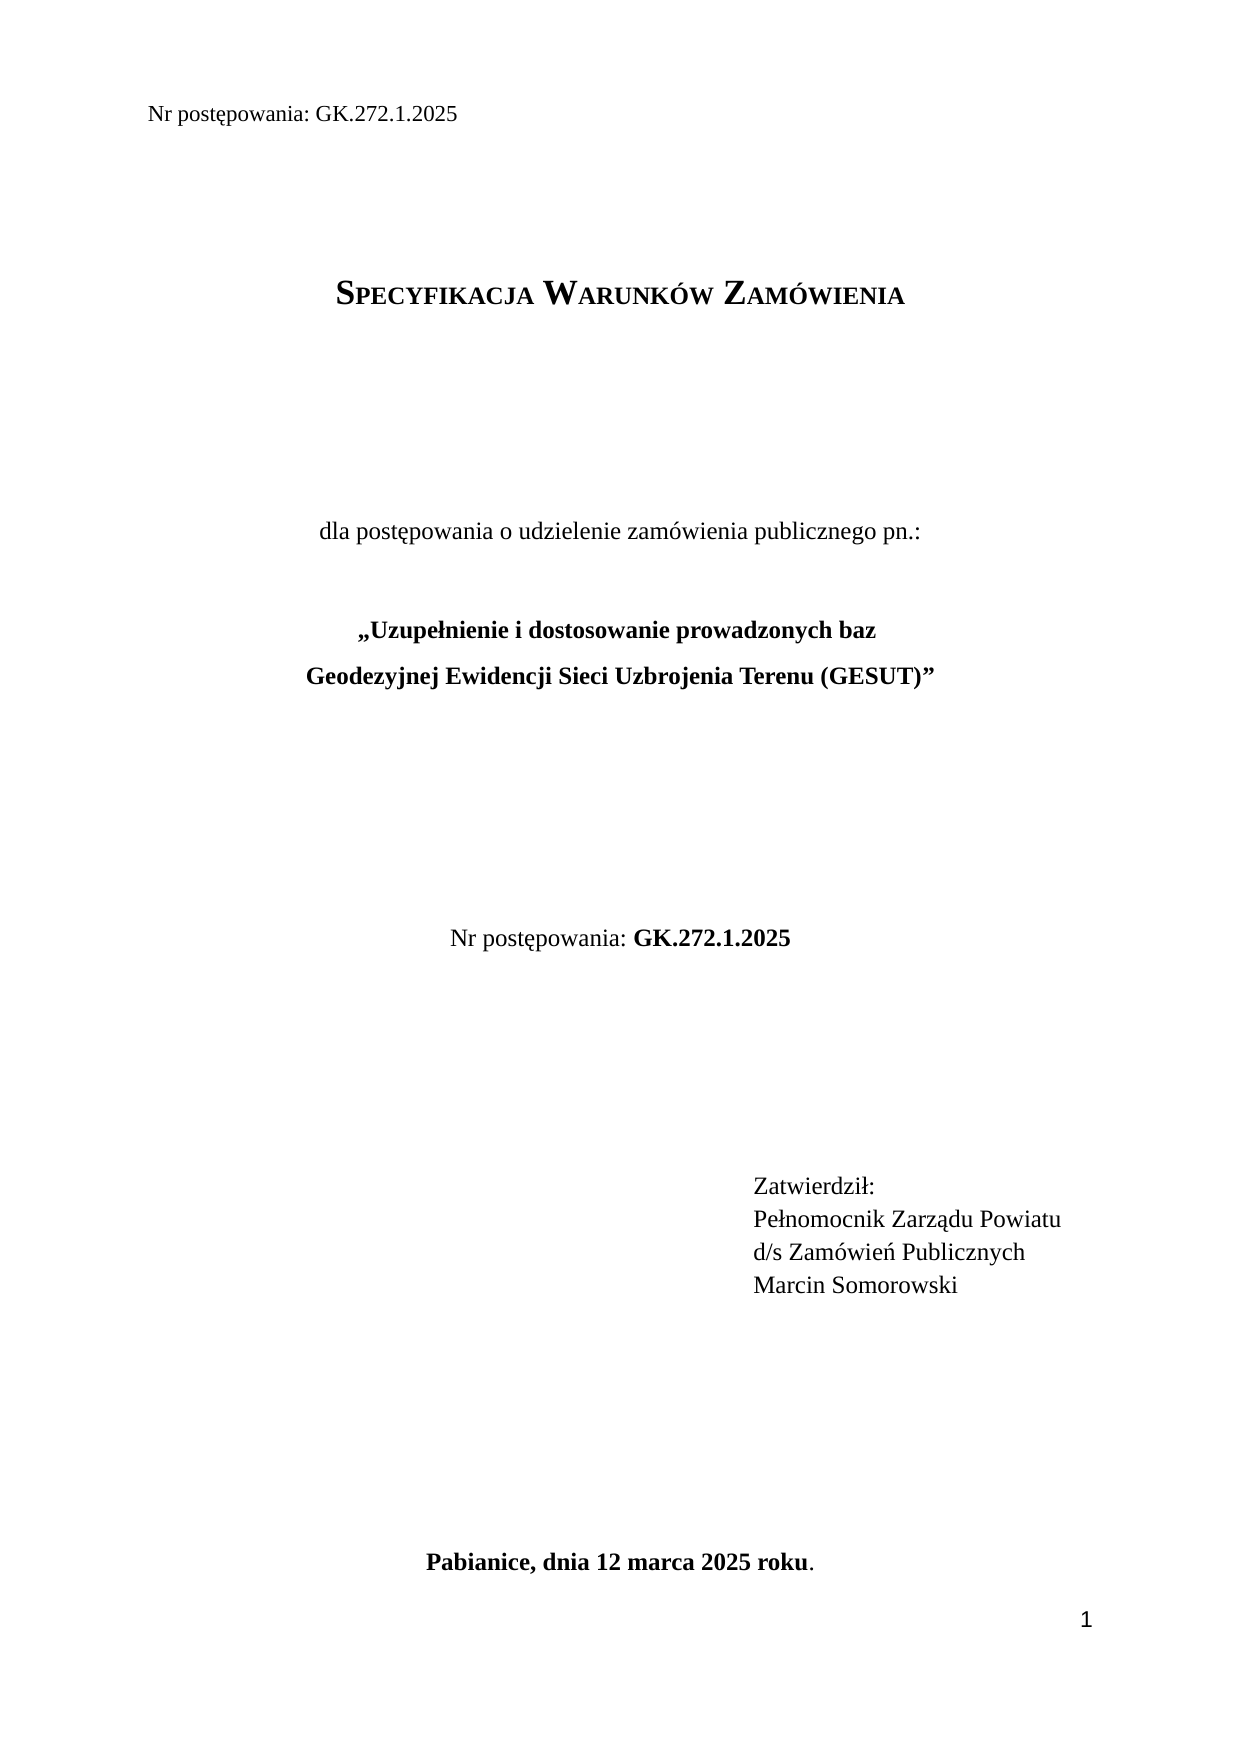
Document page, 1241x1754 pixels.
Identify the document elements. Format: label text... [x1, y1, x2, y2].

text Zatwierdził: [753, 1171, 1093, 1199]
text „Uzupełnienie i dostosowanie prowadzonych baz [148, 615, 1093, 644]
text Marcin Somorowski [753, 1270, 1093, 1299]
text Geodezyjnej Ewidencji Sieci Uzbrojenia Terenu (GESUT)” [148, 661, 1093, 690]
text SPECYFIKACJA WARUNKÓW ZAMÓWIENIA [148, 272, 1093, 312]
text d/s Zamówień Publicznych [753, 1237, 1093, 1266]
text Nr postępowania: GK.272.1.2025 [148, 923, 1093, 952]
text Pabianice, dnia 12 marca 2025 roku. [148, 1547, 1093, 1576]
text Pełnomocnik Zarządu Powiatu [753, 1204, 1093, 1233]
text dla postępowania o udzielenie zamówienia publicznego pn.: [148, 516, 1093, 545]
